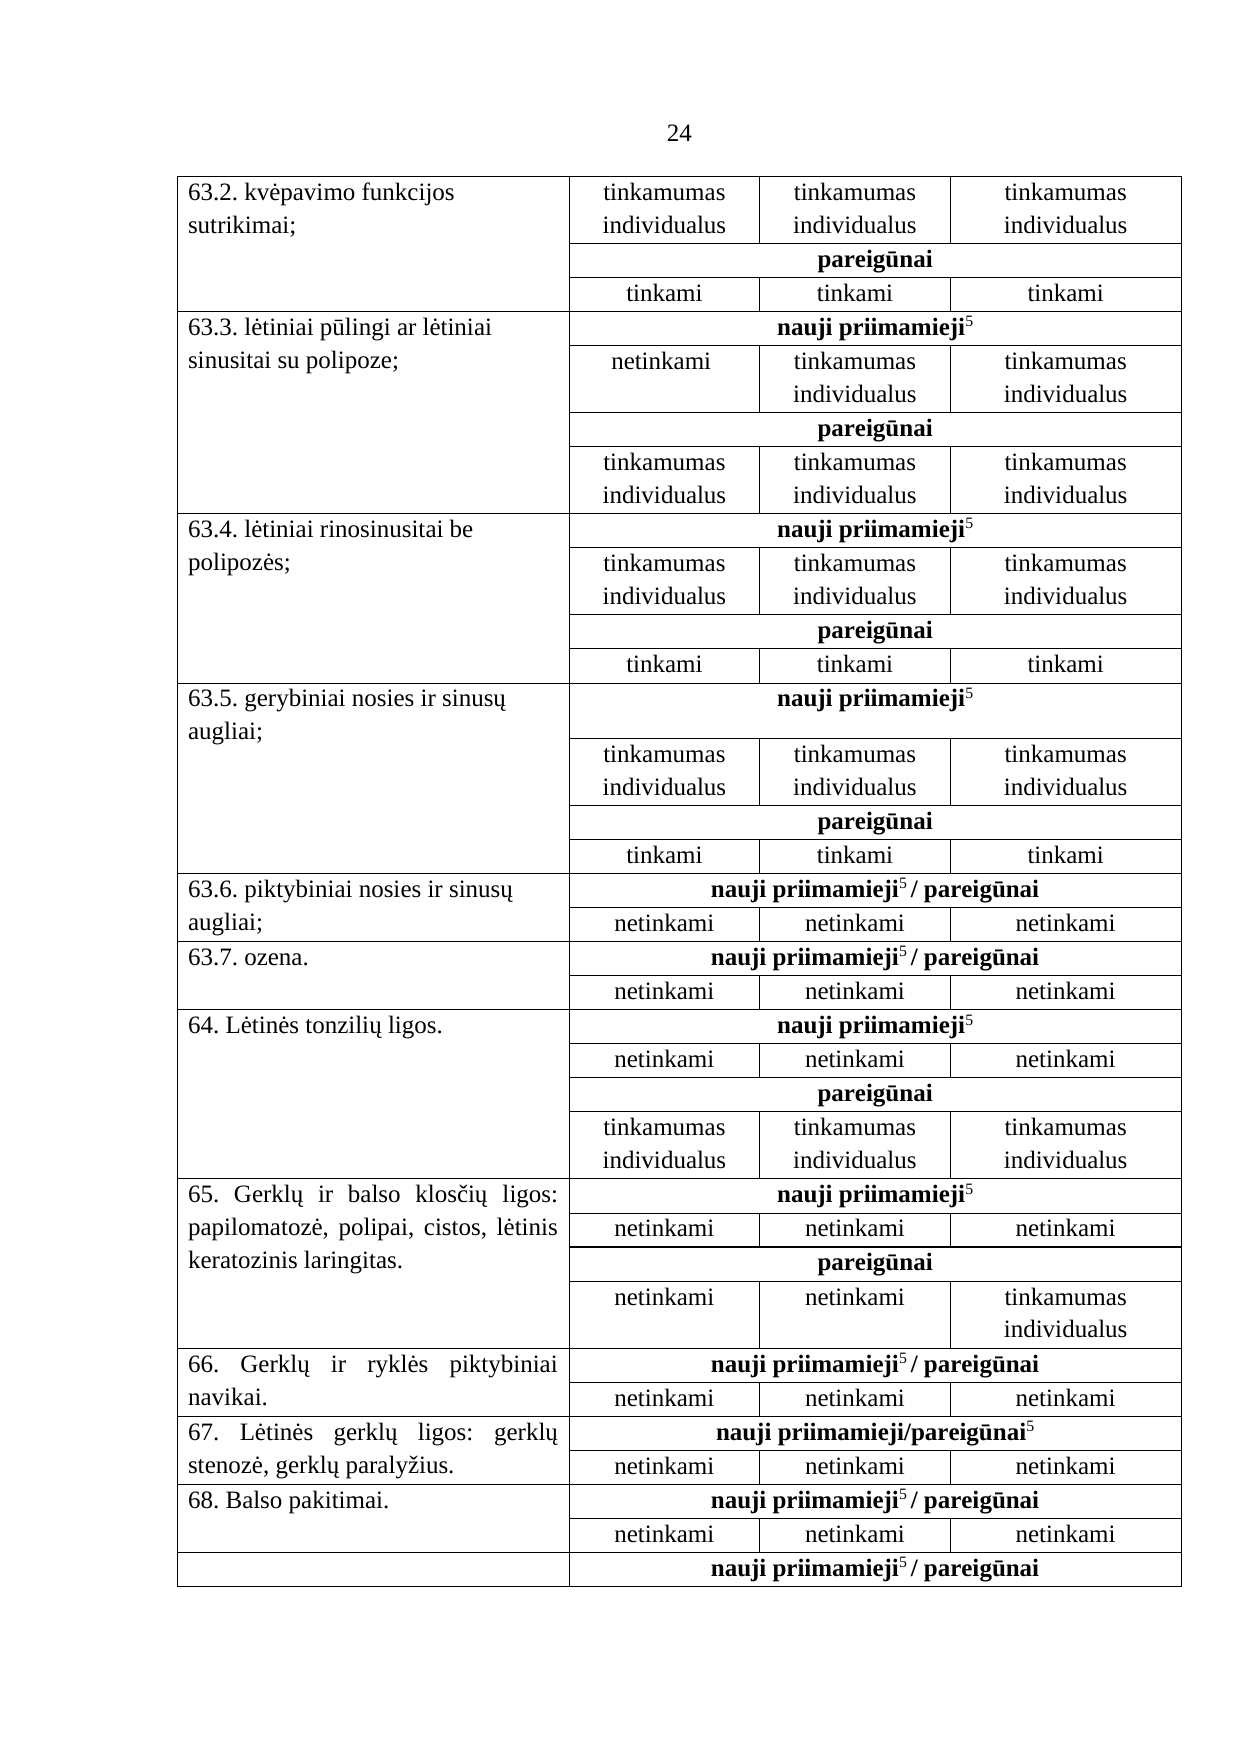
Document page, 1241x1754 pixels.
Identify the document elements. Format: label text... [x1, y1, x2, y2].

table_cell pareigūnai [570, 413, 1181, 446]
table_cell netinkami [760, 1451, 950, 1484]
table_cell netinkami [760, 1044, 950, 1077]
table_cell tinkamumas individualus [570, 548, 759, 614]
table_cell tinkamumas individualus [951, 447, 1181, 513]
table_cell tinkamumas individualus [760, 177, 950, 243]
table_cell netinkami [951, 1044, 1181, 1077]
table_cell netinkami [570, 1044, 759, 1077]
table_cell tinkami [760, 278, 950, 311]
table_cell nauji priimamieji5 / pareigūnai [570, 874, 1181, 907]
table_cell tinkamumas individualus [951, 1112, 1181, 1178]
table_cell netinkami [760, 1383, 950, 1416]
table_cell [178, 1553, 569, 1586]
table_cell netinkami [951, 976, 1181, 1009]
table_cell tinkami [760, 840, 950, 873]
table_cell nauji priimamieji5 / pareigūnai [570, 1485, 1181, 1518]
table_cell pareigūnai [570, 1078, 1181, 1111]
table_cell tinkamumas individualus [570, 739, 759, 805]
table_cell tinkami [951, 840, 1181, 873]
table_cell netinkami [570, 1519, 759, 1552]
table_cell 63.4. lėtiniai rinosinusitai be polipozės; [178, 514, 569, 682]
table_cell tinkamumas individualus [951, 1282, 1181, 1348]
table_cell tinkamumas individualus [951, 548, 1181, 614]
table_cell tinkami [570, 278, 759, 311]
table_cell tinkamumas individualus [570, 1112, 759, 1178]
table_cell netinkami [570, 908, 759, 941]
table_cell pareigūnai [570, 1248, 1181, 1281]
table_cell netinkami [570, 346, 759, 412]
table_cell netinkami [951, 1214, 1181, 1246]
table_cell 63.5. gerybiniai nosies ir sinusų augliai; [178, 684, 569, 873]
table_cell 65. Gerklų ir balso klosčių ligos: papilomatozė, polipai, cistos, lėtinis keratozinis laringitas. [178, 1179, 569, 1348]
table_cell 64. Lėtinės tonzilių ligos. [178, 1010, 569, 1178]
table_cell 67. Lėtinės gerklų ligos: gerklų stenozė, gerklų paralyžius. [178, 1417, 569, 1484]
table_cell 63.6. piktybiniai nosies ir sinusų augliai; [178, 874, 569, 941]
table_cell tinkamumas individualus [951, 739, 1181, 805]
table_cell tinkami [951, 649, 1181, 682]
table_cell netinkami [760, 976, 950, 1009]
table_cell tinkami [760, 649, 950, 682]
table_cell netinkami [570, 1214, 759, 1246]
table_cell pareigūnai [570, 244, 1181, 277]
table_cell tinkamumas individualus [760, 739, 950, 805]
table_cell tinkamumas individualus [760, 1112, 950, 1178]
table_cell nauji priimamieji5 / pareigūnai [570, 1349, 1181, 1382]
table_cell tinkamumas individualus [951, 346, 1181, 412]
table_cell pareigūnai [570, 806, 1181, 839]
table_cell nauji priimamieji5 [570, 684, 1181, 738]
table_cell netinkami [951, 908, 1181, 941]
table_cell 63.2. kvėpavimo funkcijos sutrikimai; [178, 177, 569, 311]
table_cell netinkami [951, 1383, 1181, 1416]
table_cell netinkami [760, 1214, 950, 1246]
table_cell tinkamumas individualus [760, 548, 950, 614]
table_cell netinkami [951, 1519, 1181, 1552]
table_cell tinkami [951, 278, 1181, 311]
table_cell netinkami [951, 1451, 1181, 1484]
table_cell netinkami [760, 1519, 950, 1552]
table_cell tinkamumas individualus [760, 447, 950, 513]
table_cell tinkamumas individualus [760, 346, 950, 412]
table_cell nauji priimamieji5 [570, 1179, 1181, 1212]
table_cell nauji priimamieji5 [570, 514, 1181, 547]
table_cell nauji priimamieji5 [570, 1010, 1181, 1043]
table_cell tinkamumas individualus [951, 177, 1181, 243]
table_cell tinkami [570, 840, 759, 873]
table_cell nauji priimamieji5 / pareigūnai [570, 1553, 1181, 1586]
table_cell pareigūnai [570, 615, 1181, 648]
table_cell tinkami [570, 649, 759, 682]
table_cell tinkamumas individualus [570, 177, 759, 243]
table_cell 63.3. lėtiniai pūlingi ar lėtiniai sinusitai su polipoze; [178, 312, 569, 513]
table_cell netinkami [570, 1383, 759, 1416]
table_cell 66. Gerklų ir ryklės piktybiniai navikai. [178, 1349, 569, 1416]
table_cell nauji priimamieji/pareigūnai5 [570, 1417, 1181, 1450]
table_cell nauji priimamieji5 [570, 312, 1181, 345]
table_cell tinkamumas individualus [570, 447, 759, 513]
table_cell netinkami [760, 908, 950, 941]
table_cell netinkami [570, 1282, 759, 1348]
table_cell 63.7. ozena. [178, 942, 569, 1009]
table_cell netinkami [760, 1282, 950, 1348]
table_cell 68. Balso pakitimai. [178, 1485, 569, 1552]
table_cell netinkami [570, 976, 759, 1009]
table_cell nauji priimamieji5 / pareigūnai [570, 942, 1181, 975]
table_cell netinkami [570, 1451, 759, 1484]
